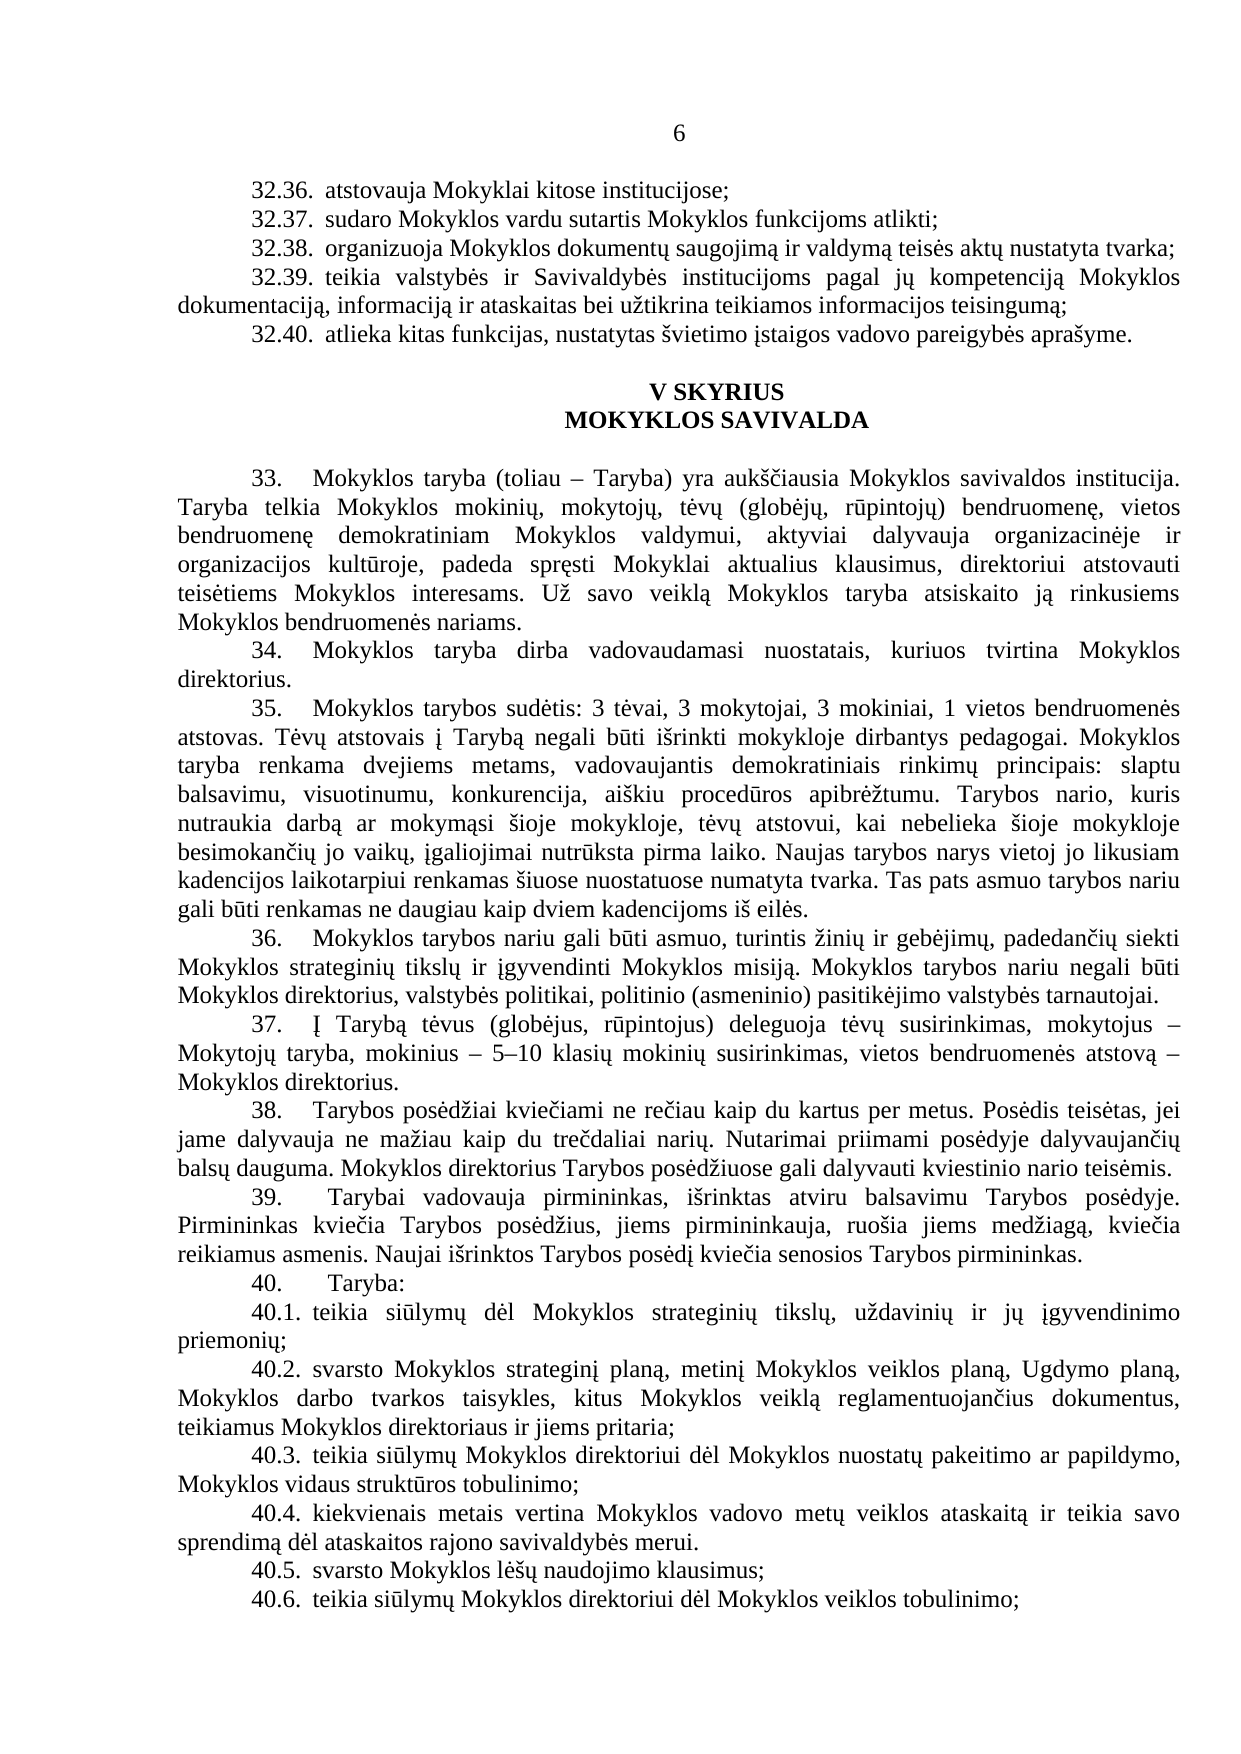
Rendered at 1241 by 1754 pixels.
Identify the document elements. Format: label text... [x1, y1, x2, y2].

text 32.39. teikia valstybės ir Savivaldybės institucijoms pagal jų kompetenciją Mokyklos dokumentaciją, informaciją ir ataskaitas bei užtikrina teikiamos informacijos teisingumą; [177, 262, 1181, 319]
text 36. Mokyklos tarybos nariu gali būti asmuo, turintis žinių ir gebėjimų, padedančių siekti Mokyklos strateginių tikslų ir įgyvendinti Mokyklos misiją. Mokyklos tarybos nariu negali būti Mokyklos direktorius, valstybės politikai, politinio (asmeninio) pasitikėjimo valstybės tarnautojai. [177, 923, 1181, 1009]
text 38. Tarybos posėdžiai kviečiami ne rečiau kaip du kartus per metus. Posėdis teisėtas, jei jame dalyvauja ne mažiau kaip du trečdaliai narių. Nutarimai priimami posėdyje dalyvaujančių balsų dauguma. Mokyklos direktorius Tarybos posėdžiuose gali dalyvauti kviestinio nario teisėmis. [177, 1096, 1181, 1182]
text 37. Į Tarybą tėvus (globėjus, rūpintojus) deleguoja tėvų susirinkimas, mokytojus – Mokytojų taryba, mokinius – 5–10 klasių mokinių susirinkimas, vietos bendruomenės atstovą – Mokyklos direktorius. [177, 1009, 1181, 1096]
text V SKYRIUS [252, 377, 1181, 406]
text 32.37. sudaro Mokyklos vardu sutartis Mokyklos funkcijoms atlikti; [177, 204, 1181, 233]
text 40.3. teikia siūlymų Mokyklos direktoriui dėl Mokyklos nuostatų pakeitimo ar papildymo, Mokyklos vidaus struktūros tobulinimo; [177, 1441, 1181, 1498]
text 40.1. teikia siūlymų dėl Mokyklos strateginių tikslų, uždavinių ir jų įgyvendinimo priemonių; [177, 1297, 1181, 1354]
text 32.36. atstovauja Mokyklai kitose institucijose; [177, 176, 1181, 204]
text 40.4. kiekvienais metais vertina Mokyklos vadovo metų veiklos ataskaitą ir teikia savo sprendimą dėl ataskaitos rajono savivaldybės merui. [177, 1498, 1181, 1556]
text 40. Taryba: [177, 1268, 1181, 1297]
text 34. Mokyklos taryba dirba vadovaudamasi nuostatais, kuriuos tvirtina Mokyklos direktorius. [177, 636, 1181, 693]
text 32.38. organizuoja Mokyklos dokumentų saugojimą ir valdymą teisės aktų nustatyta tvarka; [177, 233, 1181, 262]
text 40.6. teikia siūlymų Mokyklos direktoriui dėl Mokyklos veiklos tobulinimo; [177, 1584, 1181, 1613]
text MOKYKLOS SAVIVALDA [252, 406, 1181, 434]
text 32.40. atlieka kitas funkcijas, nustatytas švietimo įstaigos vadovo pareigybės aprašyme. [177, 319, 1181, 348]
text 33. Mokyklos taryba (toliau – Taryba) yra aukščiausia Mokyklos savivaldos institucija. Taryba telkia Mokyklos mokinių, mokytojų, tėvų (globėjų, rūpintojų) bendruomenę, vietos bendruomenę demokratiniam Mokyklos valdymui, aktyviai dalyvauja organizacinėje ir organizacijos kultūroje, padeda spręsti Mokyklai aktualius klausimus, direktoriui atstovauti teisėtiems Mokyklos interesams. Už savo veiklą Mokyklos taryba atsiskaito ją rinkusiems Mokyklos bendruomenės nariams. [177, 463, 1181, 636]
text 35. Mokyklos tarybos sudėtis: 3 tėvai, 3 mokytojai, 3 mokiniai, 1 vietos bendruomenės atstovas. Tėvų atstovais į Tarybą negali būti išrinkti mokykloje dirbantys pedagogai. Mokyklos taryba renkama dvejiems metams, vadovaujantis demokratiniais rinkimų principais: slaptu balsavimu, visuotinumu, konkurencija, aiškiu procedūros apibrėžtumu. Tarybos nario, kuris nutraukia darbą ar mokymąsi šioje mokykloje, tėvų atstovui, kai nebelieka šioje mokykloje besimokančių jo vaikų, įgaliojimai nutrūksta pirma laiko. Naujas tarybos narys vietoj jo likusiam kadencijos laikotarpiui renkamas šiuose nuostatuose numatyta tvarka. Tas pats asmuo tarybos nariu gali būti renkamas ne daugiau kaip dviem kadencijoms iš eilės. [177, 693, 1181, 923]
text 40.2. svarsto Mokyklos strateginį planą, metinį Mokyklos veiklos planą, Ugdymo planą, Mokyklos darbo tvarkos taisykles, kitus Mokyklos veiklą reglamentuojančius dokumentus, teikiamus Mokyklos direktoriaus ir jiems pritaria; [177, 1354, 1181, 1441]
text 39. Tarybai vadovauja pirmininkas, išrinktas atviru balsavimu Tarybos posėdyje. Pirmininkas kviečia Tarybos posėdžius, jiems pirmininkauja, ruošia jiems medžiagą, kviečia reikiamus asmenis. Naujai išrinktos Tarybos posėdį kviečia senosios Tarybos pirmininkas. [177, 1182, 1181, 1268]
text 40.5. svarsto Mokyklos lėšų naudojimo klausimus; [177, 1556, 1181, 1584]
